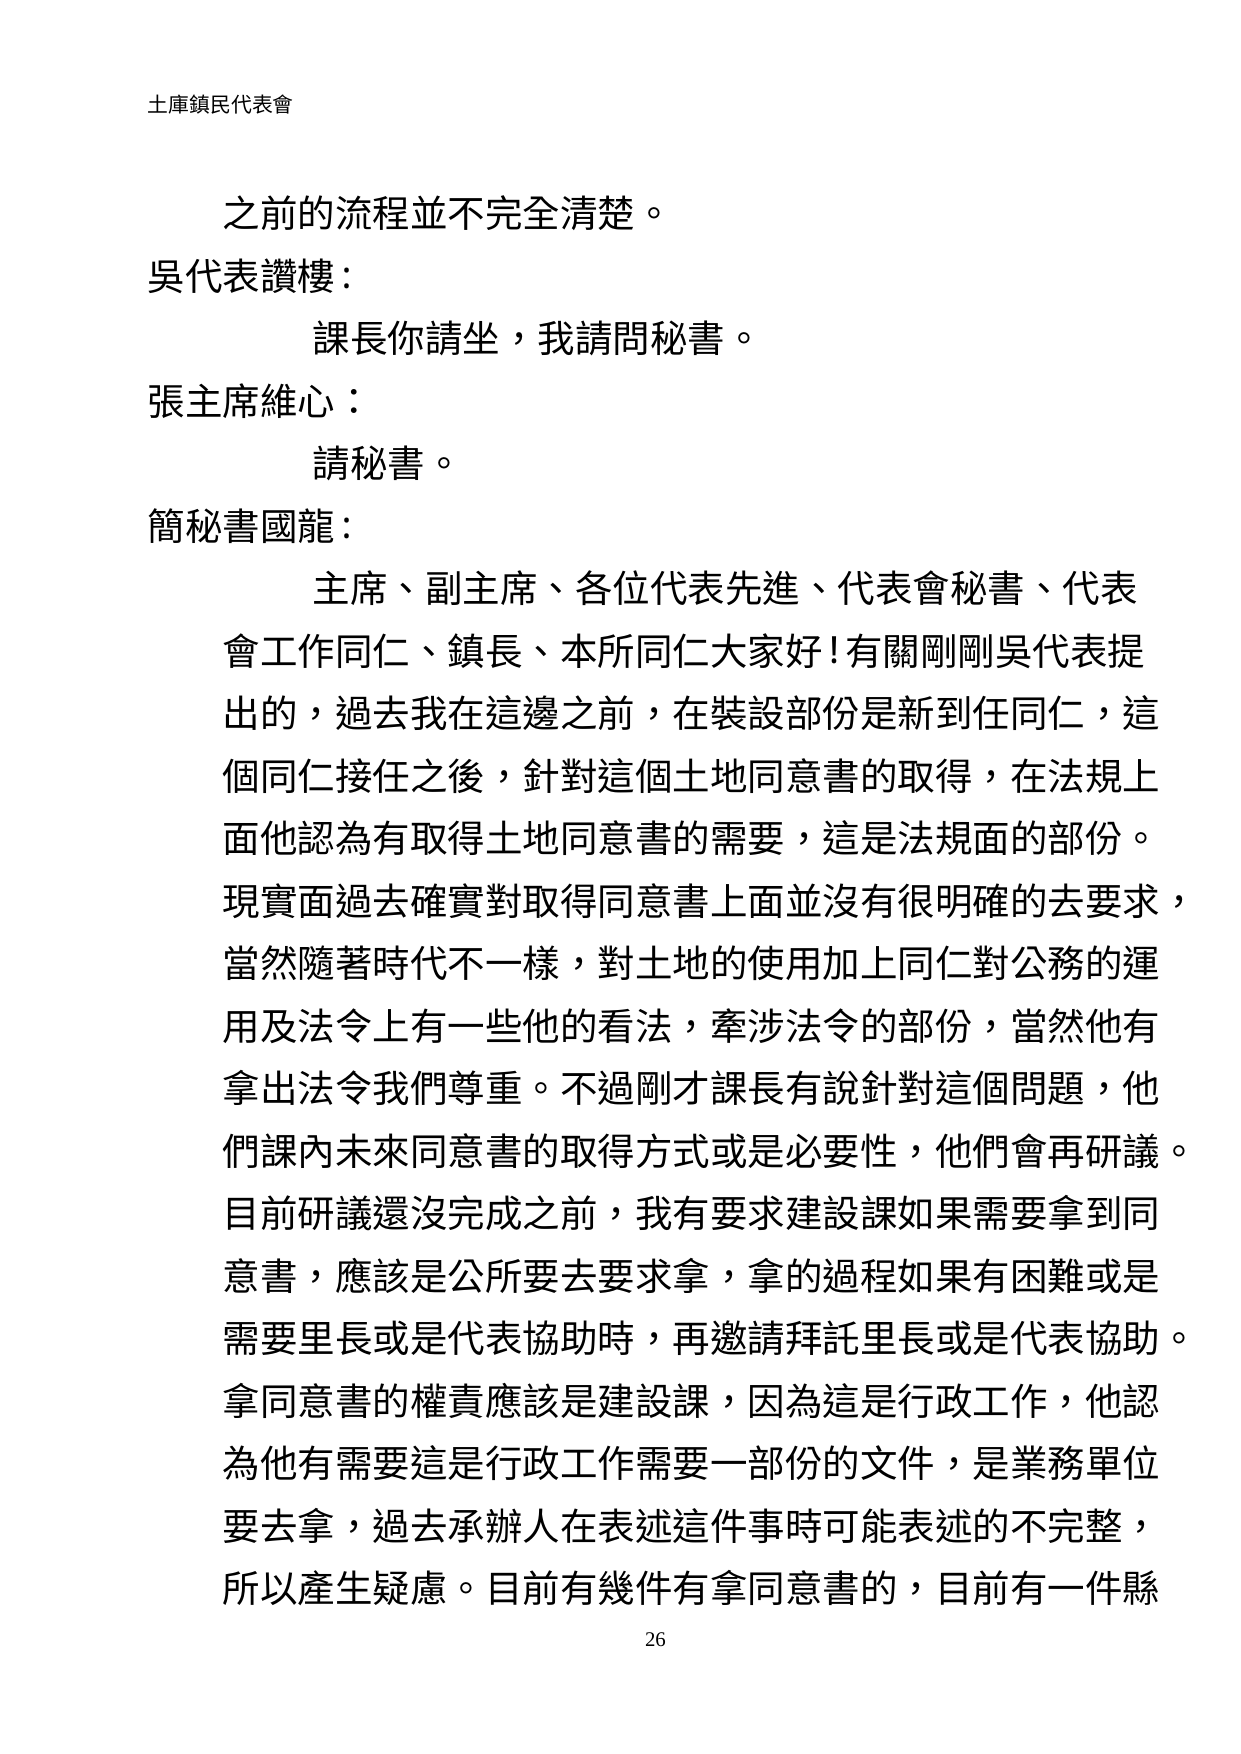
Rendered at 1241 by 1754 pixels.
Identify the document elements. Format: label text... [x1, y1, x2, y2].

text 主席、副主席、各位代表先進、代表會秘書、代表會工作同仁、鎮長、本所同仁大家好!有關剛剛吳代表提出的，過去我在這邊之前，在裝設部份是新到任同仁，這個同仁接任之後，針對這個土地同意書的取得，在法規上面他認為有取得土地同意書的需要，這是法規面的部份。現實面過去確實對取得同意書上面並沒有很明確的去要求，當然隨著時代不一樣，對土地的使用加上同仁對公務的運用及法令上有一些他的看法，牽涉法令的部份，當然他有拿出法令我們尊重。不過剛才課長有說針對這個問題，他們課內未來同意書的取得方式或是必要性，他們會再研議。目前研議還沒完成之前，我有要求建設課如果需要拿到同意書，應該是公所要去要求拿，拿的過程如果有困難或是需要里長或是代表協助時，再邀請拜託里長或是代表協助。拿同意書的權責應該是建設課，因為這是行政工作，他認為他有需要這是行政工作需要一部份的文件，是業務單位要去拿，過去承辦人在表述這件事時可能表述的不完整，所以產生疑慮。目前有幾件有拿同意書的，目前有一件縣府做的，當地民眾對為什麼在他的土地上裝東西，沒有經過他的同意有提出不一樣的意見，目前也有。因為目前社會環境跟民眾的認知有時候跟以前不完全一樣，所以在此針對同意書部份，我們會要求建設課針對這個問題，依據現有法令及鄰近鄉鎮或是縣政府相關規定來研議，提一個更好適當的方式來進行。 [223, 544, 1162, 1607]
text 之前的流程並不完全清楚。 [223, 169, 1162, 232]
text 課長你請坐，我請問秘書。 [223, 294, 1162, 357]
text 請秘書。 [223, 419, 1162, 482]
text 簡秘書國龍: [148, 482, 1162, 544]
text 張主席維心： [148, 357, 1162, 419]
text 吳代表讚樓: [148, 232, 1162, 294]
